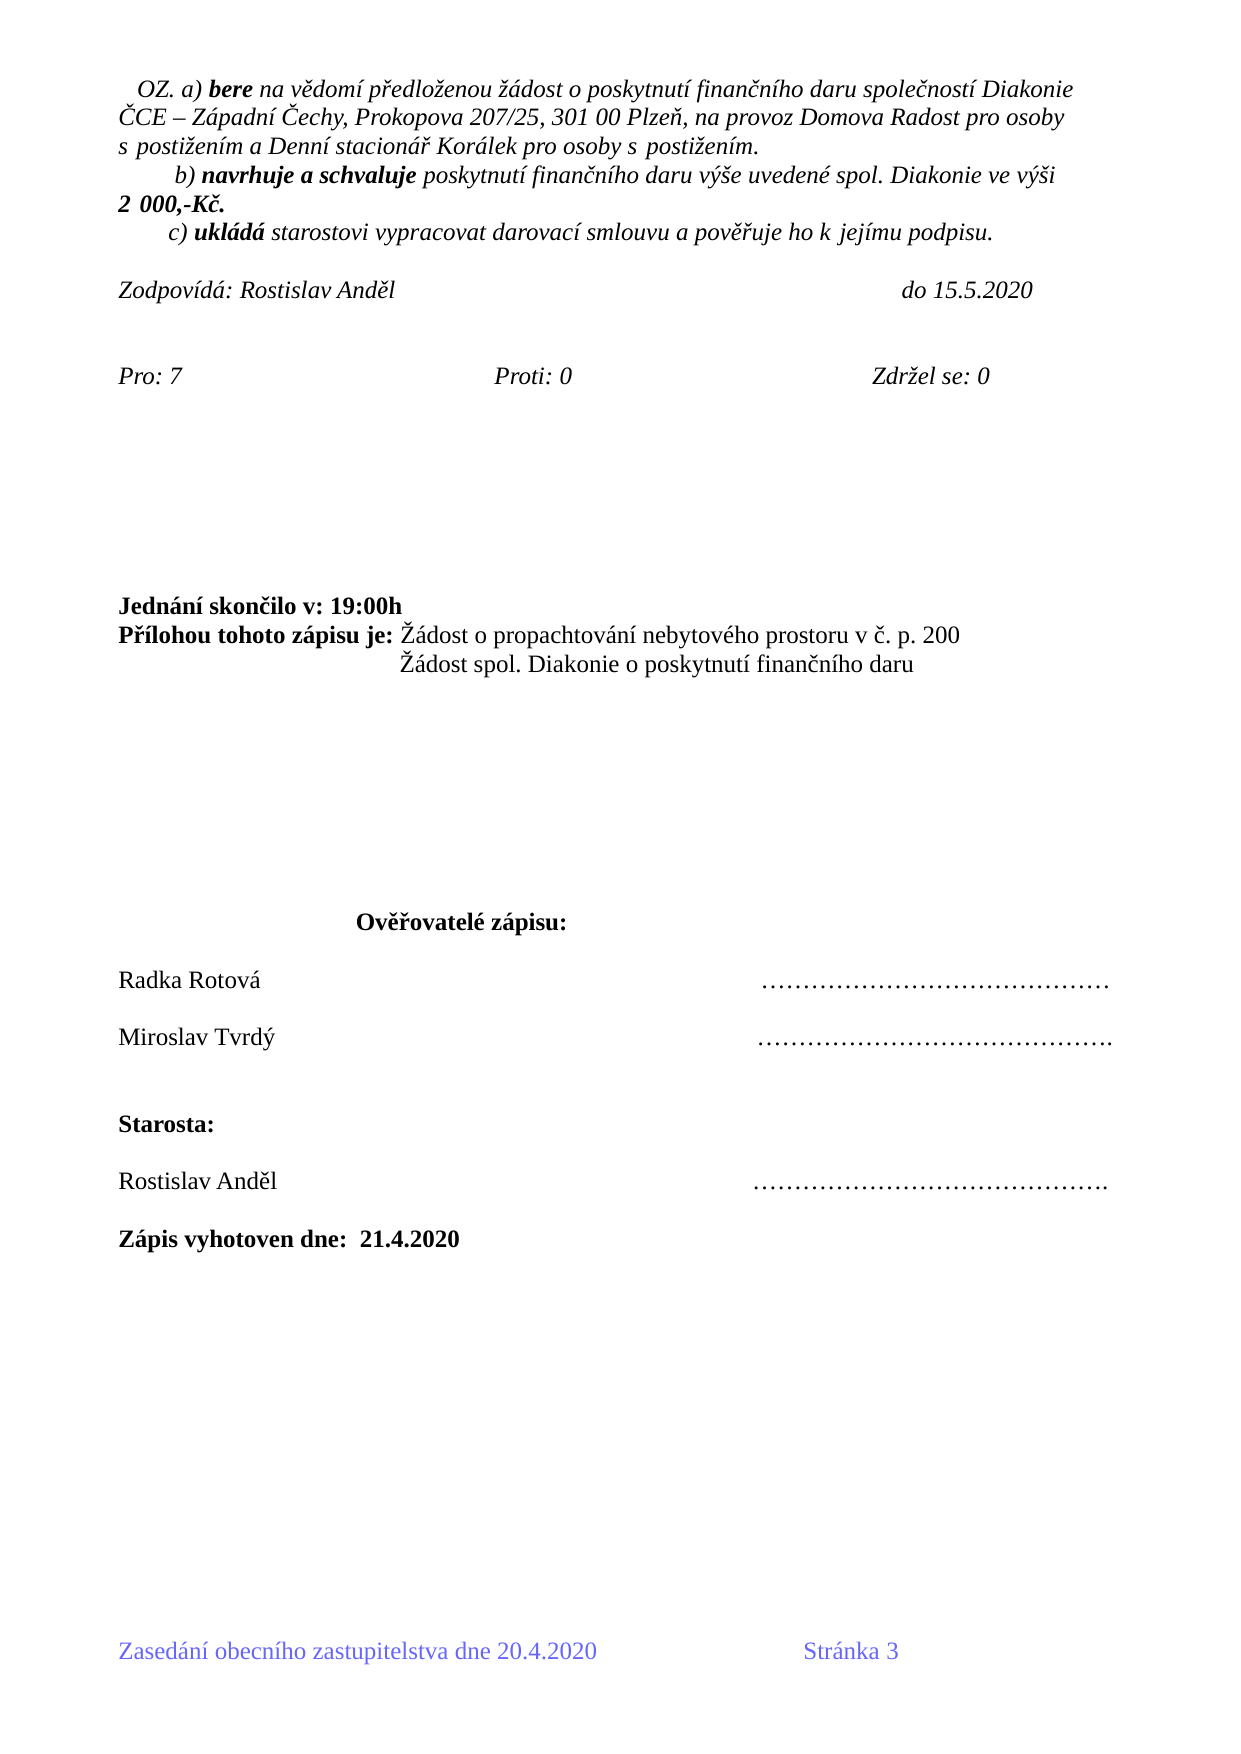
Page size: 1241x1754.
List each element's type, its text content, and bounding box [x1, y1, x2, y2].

text Radka Rotová …………………………………… [118, 965, 1122, 994]
text Starosta: [118, 1109, 1122, 1137]
text Miroslav Tvrdý ……………………………………. [118, 1022, 1122, 1051]
text Jednání skončilo v: 19:00h [118, 591, 1122, 620]
text OZ. a) bere na vědomí předloženou žádost o poskytnutí finančního daru společností Diakonie ČCE – Západní Čechy, Prokopova 207/25, 301 00 Plzeň, na provoz Domova Radost pro osoby s postižením a Denní stacionář Korálek pro osoby s postižením. [118, 74, 1122, 160]
text Pro: 7 Proti: 0 Zdržel se: 0 [118, 361, 1122, 390]
text Zodpovídá: Rostislav Anděl do 15.5.2020 [118, 275, 1122, 304]
text b) navrhuje a schvaluje poskytnutí finančního daru výše uvedené spol. Diakonie ve výši 2 000,-Kč. [118, 160, 1122, 217]
text c) ukládá starostovi vypracovat darovací smlouvu a pověřuje ho k jejímu podpisu. [118, 217, 1122, 246]
text Ověřovatelé zápisu: [118, 907, 1122, 936]
text Žádost spol. Diakonie o poskytnutí finančního daru [118, 649, 1122, 677]
text Přílohou tohoto zápisu je: Žádost o propachtování nebytového prostoru v č. p. 200 [118, 620, 1122, 649]
text Rostislav Anděl ……………………………………. [118, 1166, 1122, 1195]
text Zápis vyhotoven dne: 21.4.2020 [118, 1224, 1122, 1252]
